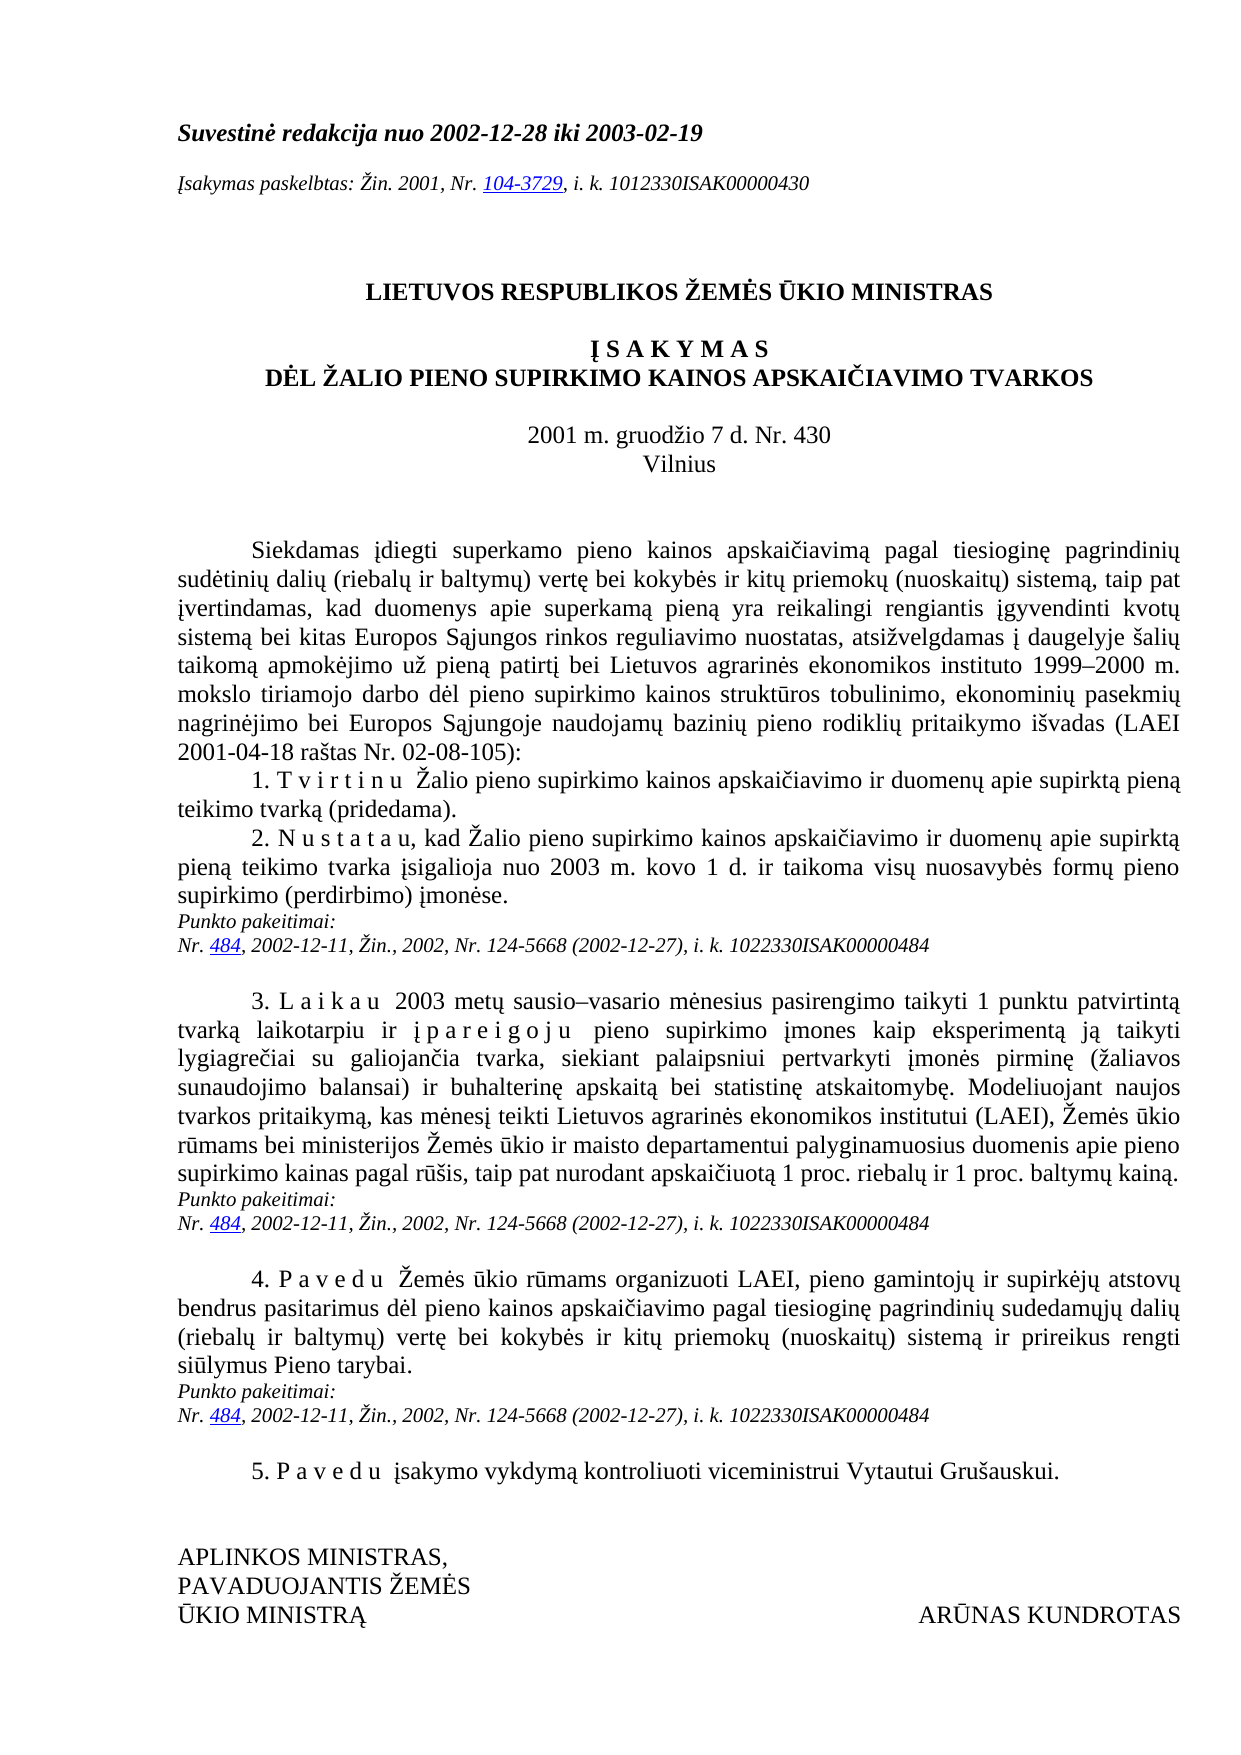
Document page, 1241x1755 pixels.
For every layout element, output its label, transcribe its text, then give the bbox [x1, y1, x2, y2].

text 1. Tvirtinu Žalio pieno supirkimo kainos apskaičiavimo ir duomenų apie supirktą pieną teikimo tvarką (pridedama). [177, 765, 1181, 823]
text DĖL ŽALIO PIENO SUPIRKIMO KAINOS APSKAIČIAVIMO TVARKOS [177, 363, 1181, 392]
text APLINKOS MINISTRAS, [177, 1542, 1181, 1571]
text 3. Laikau 2003 metų sausio–vasario mėnesius pasirengimo taikyti 1 punktu patvirtintą tvarką laikotarpiu ir įpareigoju pieno supirkimo įmones kaip eksperimentą ją taikyti lygiagrečiai su galiojančia tvarka, siekiant palaipsniui pertvarkyti įmonės pirminę (žaliavos sunaudojimo balansai) ir buhalterinę apskaitą bei statistinę atskaitomybę. Modeliuojant naujos tvarkos pritaikymą, kas mėnesį teikti Lietuvos agrarinės ekonomikos institutui (LAEI), Žemės ūkio rūmams bei ministerijos Žemės ūkio ir maisto departamentui palyginamuosius duomenis apie pieno supirkimo kainas pagal rūšis, taip pat nurodant apskaičiuotą 1 proc. riebalų ir 1 proc. baltymų kainą. [177, 986, 1181, 1187]
text ŪKIO MINISTRĄ ARŪNAS KUNDROTAS [177, 1600, 1181, 1628]
text Nr. 484, 2002-12-11, Žin., 2002, Nr. 124-5668 (2002-12-27), i. k. 1022330ISAK00000484 [177, 1403, 1181, 1427]
text Punkto pakeitimai: [177, 1379, 1181, 1403]
text Nr. 484, 2002-12-11, Žin., 2002, Nr. 124-5668 (2002-12-27), i. k. 1022330ISAK00000484 [177, 933, 1181, 957]
text Įsakymas paskelbtas: Žin. 2001, Nr. 104-3729, i. k. 1012330ISAK00000430 [177, 171, 1181, 195]
text Nr. 484, 2002-12-11, Žin., 2002, Nr. 124-5668 (2002-12-27), i. k. 1022330ISAK00000484 [177, 1211, 1181, 1235]
text 4. Pavedu Žemės ūkio rūmams organizuoti LAEI, pieno gamintojų ir supirkėjų atstovų bendrus pasitarimus dėl pieno kainos apskaičiavimo pagal tiesioginę pagrindinių sudedamųjų dalių (riebalų ir baltymų) vertę bei kokybės ir kitų priemokų (nuoskaitų) sistemą ir prireikus rengti siūlymus Pieno tarybai. [177, 1264, 1181, 1379]
text Vilnius [177, 449, 1181, 478]
text 2001 m. gruodžio 7 d. Nr. 430 [177, 420, 1181, 449]
text Siekdamas įdiegti superkamo pieno kainos apskaičiavimą pagal tiesioginę pagrindinių sudėtinių dalių (riebalų ir baltymų) vertę bei kokybės ir kitų priemokų (nuoskaitų) sistemą, taip pat įvertindamas, kad duomenys apie superkamą pieną yra reikalingi rengiantis įgyvendinti kvotų sistemą bei kitas Europos Sąjungos rinkos reguliavimo nuostatas, atsižvelgdamas į daugelyje šalių taikomą apmokėjimo už pieną patirtį bei Lietuvos agrarinės ekonomikos instituto 1999–2000 m. mokslo tiriamojo darbo dėl pieno supirkimo kainos struktūros tobulinimo, ekonominių pasekmių nagrinėjimo bei Europos Sąjungoje naudojamų bazinių pieno rodiklių pritaikymo išvadas (LAEI 2001-04-18 raštas Nr. 02-08-105): [177, 535, 1181, 765]
text Suvestinė redakcija nuo 2002-12-28 iki 2003-02-19 [177, 118, 1181, 147]
text PAVADUOJANTIS ŽEMĖS [177, 1571, 1181, 1600]
text Į S A K Y M A S [177, 334, 1181, 363]
text Punkto pakeitimai: [177, 909, 1181, 933]
text Punkto pakeitimai: [177, 1187, 1181, 1211]
text 5. Pavedu įsakymo vykdymą kontroliuoti viceministrui Vytautui Grušauskui. [177, 1456, 1181, 1485]
text 2. Nustatau, kad Žalio pieno supirkimo kainos apskaičiavimo ir duomenų apie supirktą pieną teikimo tvarka įsigalioja nuo 2003 m. kovo 1 d. ir taikoma visų nuosavybės formų pieno supirkimo (perdirbimo) įmonėse. [177, 823, 1181, 909]
text LIETUVOS RESPUBLIKOS ŽEMĖS ŪKIO MINISTRAS [177, 277, 1181, 305]
